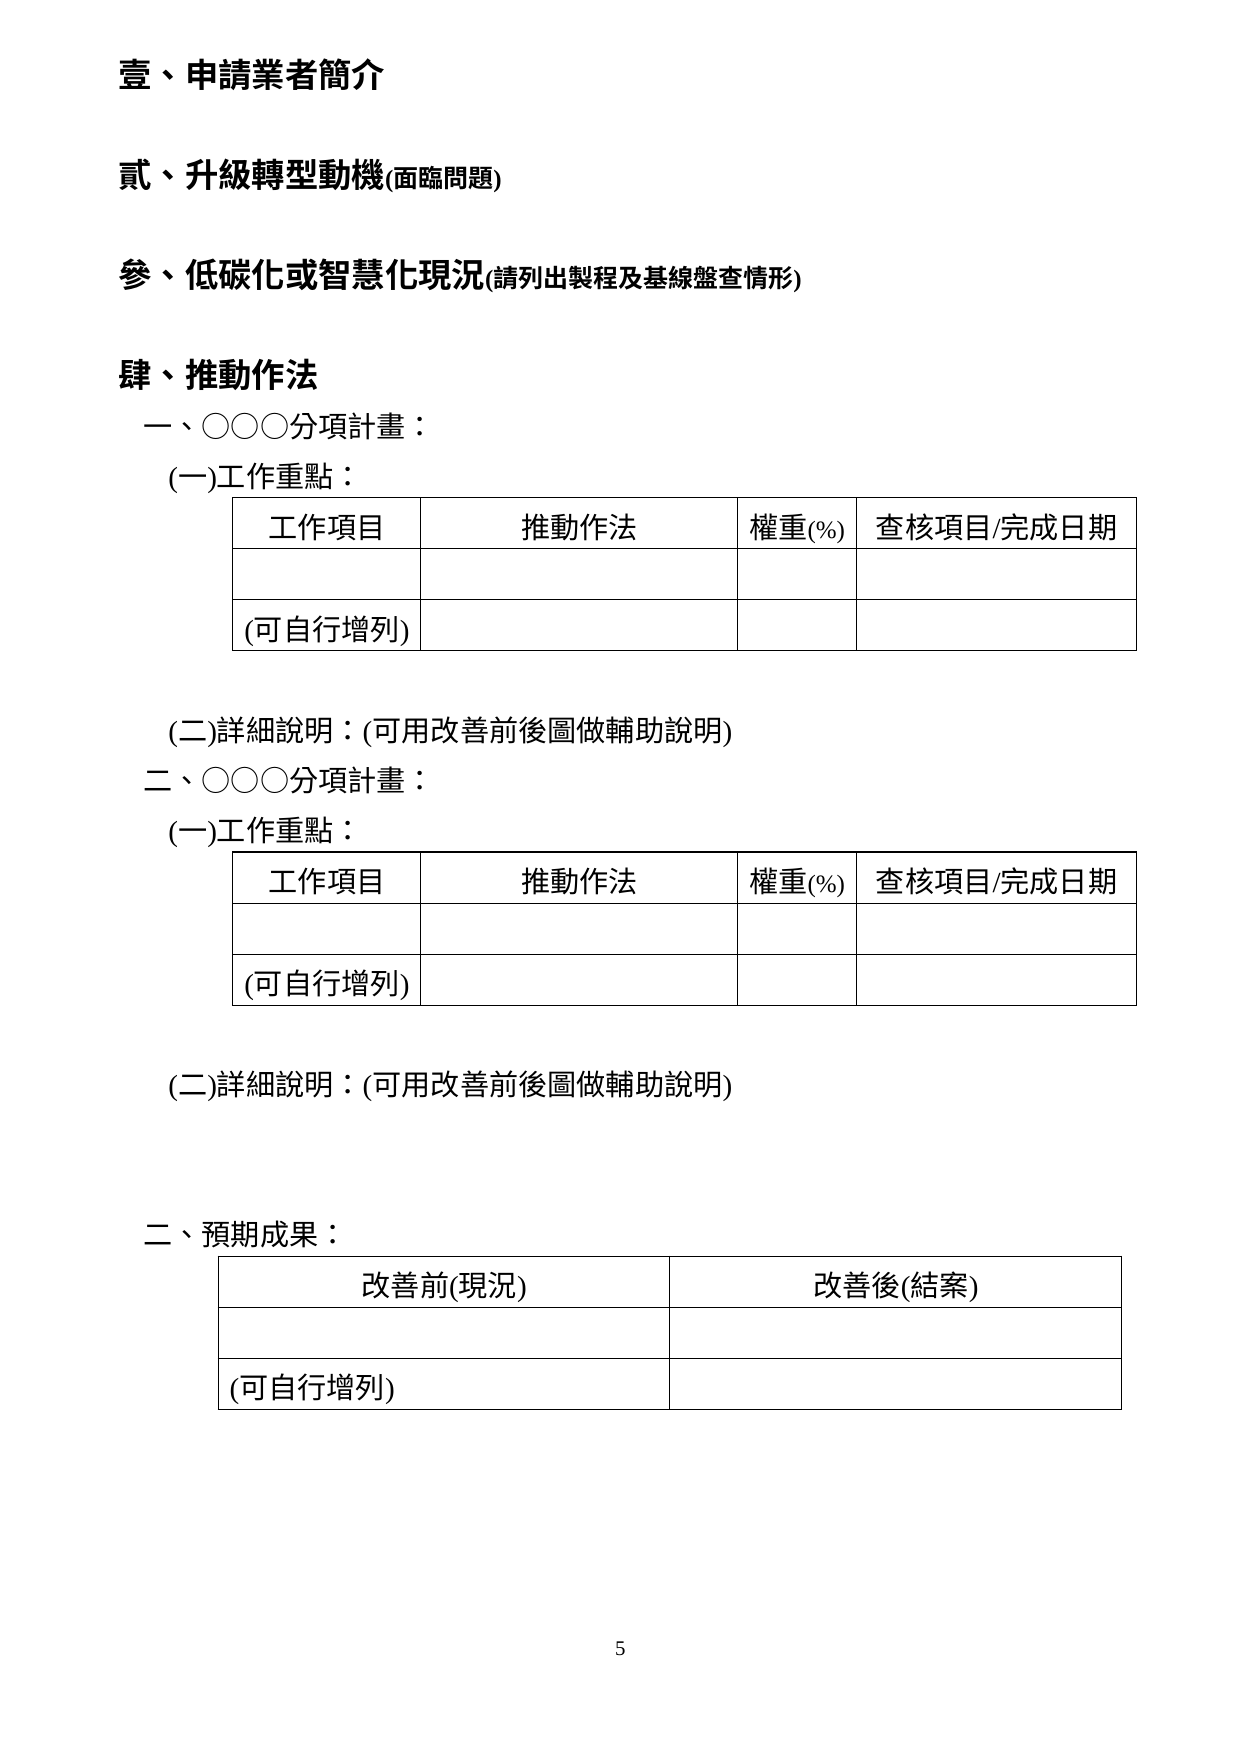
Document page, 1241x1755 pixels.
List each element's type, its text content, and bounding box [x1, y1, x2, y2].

table_header 改善後(結案) [670, 1257, 1121, 1307]
table_header 查核項目/完成日期 [857, 498, 1136, 548]
text (二)詳細說明：(可用改善前後圖做輔助說明) [168, 1056, 1122, 1106]
table_cell [857, 904, 1136, 953]
table_header 權重(%) [738, 853, 856, 902]
table_header 工作項目 [233, 498, 420, 548]
table_cell [857, 955, 1136, 1004]
table_cell [738, 904, 856, 953]
table_cell [738, 600, 856, 650]
table_cell [670, 1308, 1121, 1358]
table_header 推動作法 [421, 498, 737, 548]
text 一、○○○分項計畫： [143, 397, 1122, 447]
text 壹、申請業者簡介 [118, 47, 1122, 97]
table_cell [421, 549, 737, 599]
table_cell [421, 600, 737, 650]
table_cell [857, 600, 1136, 650]
table_header 權重(%) [738, 498, 856, 548]
table_header 改善前(現況) [219, 1257, 669, 1307]
text 肆、推動作法 [118, 347, 1122, 397]
table_header 推動作法 [421, 853, 737, 902]
table_cell (可自行增列) [233, 600, 420, 650]
table_cell (可自行增列) [219, 1359, 669, 1409]
table_header 工作項目 [233, 853, 420, 902]
table_cell [421, 904, 737, 953]
text 參、低碳化或智慧化現況(請列出製程及基線盤查情形) [118, 247, 1122, 297]
text 二、○○○分項計畫： [143, 751, 1122, 801]
table_cell [670, 1359, 1121, 1409]
text (一)工作重點： [168, 447, 1122, 497]
table_cell [233, 904, 420, 953]
text 二、預期成果： [143, 1206, 1122, 1256]
table_cell [219, 1308, 669, 1358]
table_cell [857, 549, 1136, 599]
table_cell [233, 549, 420, 599]
table_header 查核項目/完成日期 [857, 853, 1136, 902]
table_cell [738, 955, 856, 1004]
table_cell [421, 955, 737, 1004]
text 貳、升級轉型動機(面臨問題) [118, 147, 1122, 197]
table_cell (可自行增列) [233, 955, 420, 1004]
table_cell [738, 549, 856, 599]
text (一)工作重點： [168, 801, 1122, 851]
text (二)詳細說明：(可用改善前後圖做輔助說明) [168, 701, 1122, 751]
